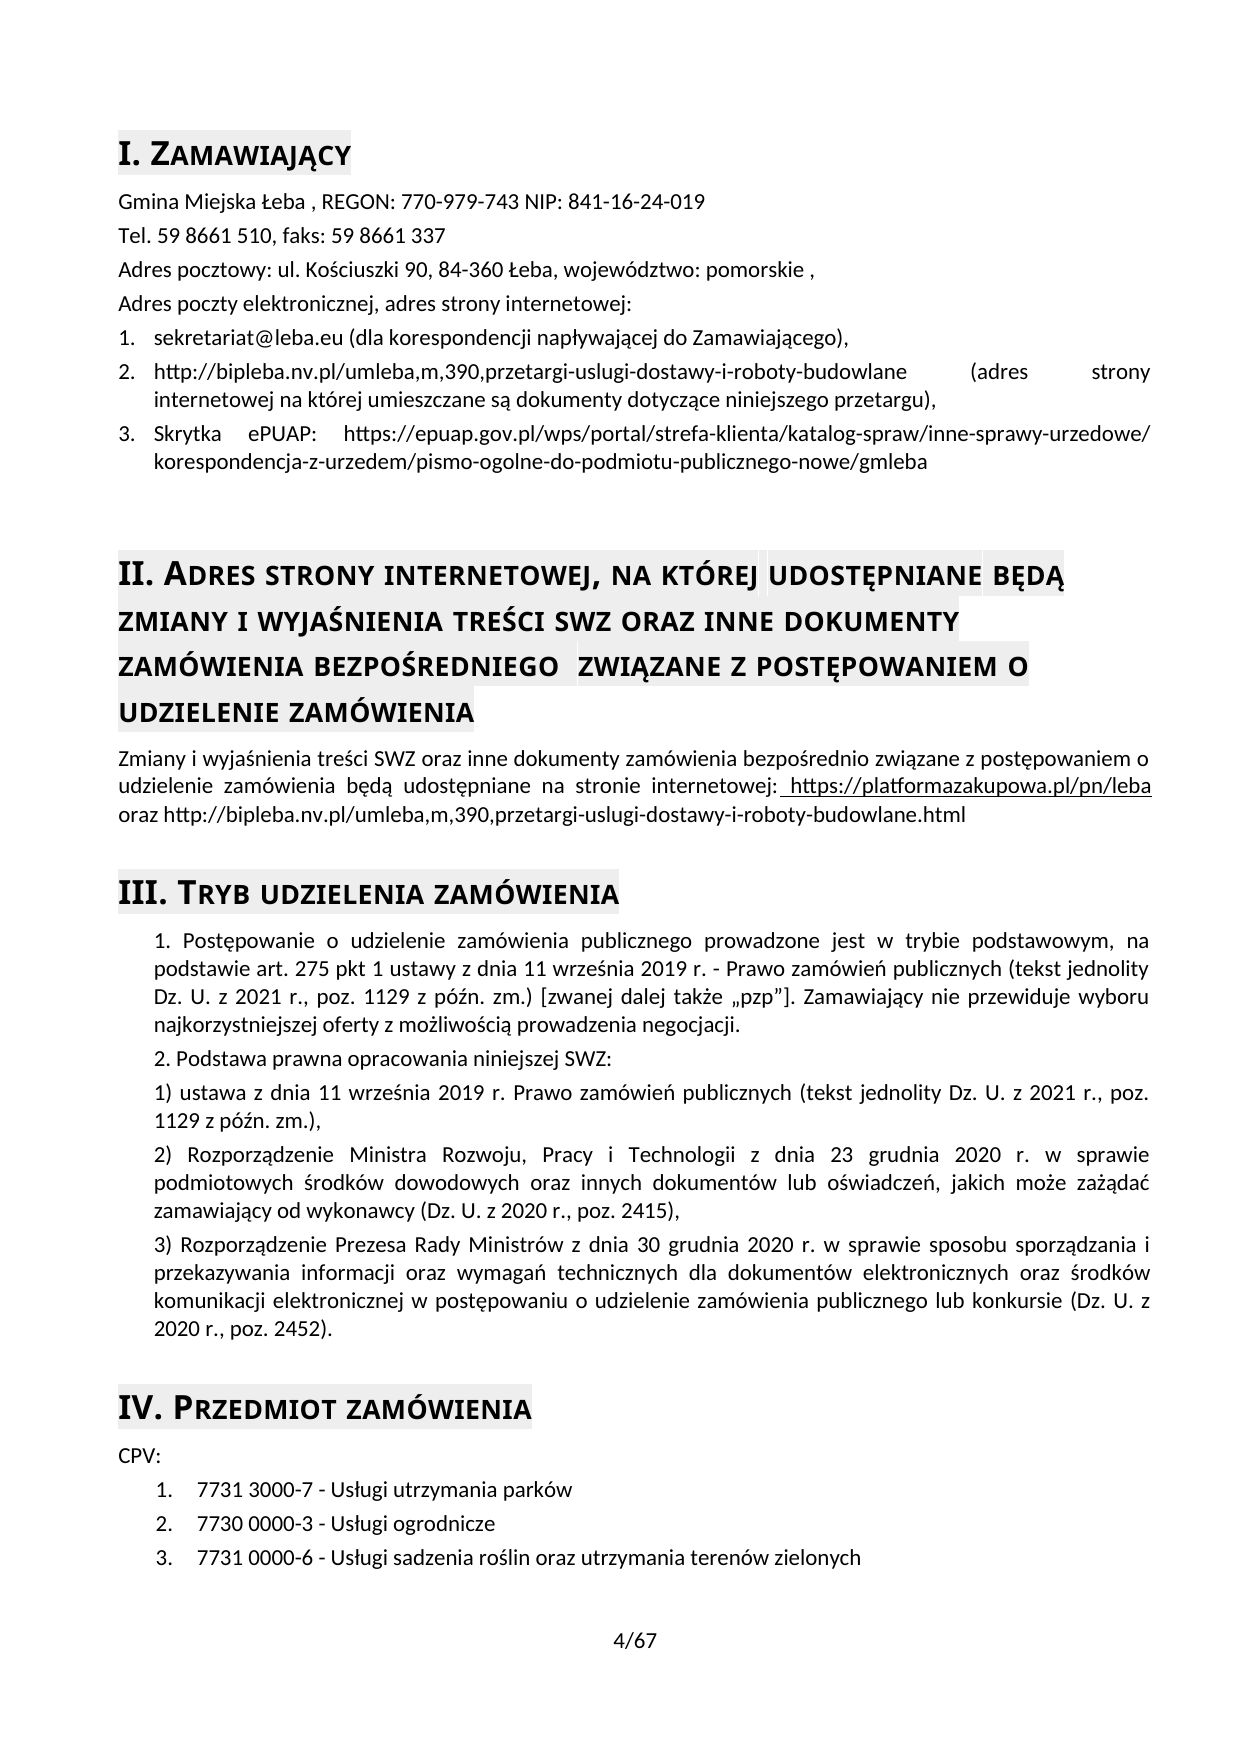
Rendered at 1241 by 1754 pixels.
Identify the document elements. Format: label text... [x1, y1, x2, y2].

list Skrytka ePUAP: https://epuap.gov.pl/wps/portal/strefa-klienta/katalog-spraw/inne-sprawy-urzedowe/korespondencja-z-urzedem/pismo-ogolne-do-podmiotu-publicznego-nowe/gmleba [118, 419, 1152, 475]
subtitle II. Adres strony internetowej, na której udostępniane będą zmiany i wyjaśnienia treści swz oraz inne dokumenty zamówienia bezpośredniego związane z postępowaniem o udzielenie zamówienia [611, 550, 759, 596]
text Zmiany i wyjaśnienia treści SWZ oraz inne dokumenty zamówienia bezpośrednio związane z postępowaniem o udzielenie zamówienia będą udostępniane na stronie internetowej: https://platformazakupowa.pl/pn/leba oraz http://bipleba.nv.pl/umleba,m,390,przetargi-uslugi-dostawy-i-roboty-budowlane.html [118, 744, 1152, 828]
text Adres pocztowy: ul. Kościuszki 90, 84-360 Łeba, województwo: pomorskie , [118, 255, 1152, 283]
list 7731 0000-6 - Usługi sadzenia roślin oraz utrzymania terenów zielonych [155, 1543, 1152, 1571]
subtitle II. Adres strony internetowej, na której udostępniane będą zmiany i wyjaśnienia treści swz oraz inne dokumenty zamówienia bezpośredniego związane z postępowaniem o udzielenie zamówienia [474, 550, 1152, 732]
list sekretariat@leba.eu (dla korespondencji napływającej do Zamawiającego), [118, 323, 1152, 351]
list 1. Postępowanie o udzielenie zamówienia publicznego prowadzone jest w trybie podstawowym, na podstawie art. 275 pkt 1 ustawy z dnia 11 września 2019 r. - Prawo zamówień publicznych (tekst jednolity Dz. U. z 2021 r., poz. 1129 z późn. zm.) [zwanej dalej także „pzp”]. Zamawiający nie przewiduje wyboru najkorzystniejszej oferty z możliwością prowadzenia negocjacji. [118, 926, 1152, 1038]
list http://bipleba.nv.pl/umleba,m,390,przetargi-uslugi-dostawy-i-roboty-budowlane (adres strony internetowej na której umieszczane są dokumenty dotyczące niniejszego przetargu), [118, 357, 1152, 413]
subtitle III. Tryb udzielenia zamówienia [619, 869, 1152, 914]
list 7730 0000-3 - Usługi ogrodnicze [155, 1509, 1152, 1537]
list 3) Rozporządzenie Prezesa Rady Ministrów z dnia 30 grudnia 2020 r. w sprawie sposobu sporządzania i przekazywania informacji oraz wymagań technicznych dla dokumentów elektronicznych oraz środków komunikacji elektronicznej w postępowaniu o udzielenie zamówienia publicznego lub konkursie (Dz. U. z 2020 r., poz. 2452). [118, 1230, 1152, 1342]
list 7731 3000-7 - Usługi utrzymania parków [155, 1475, 1152, 1503]
text CPV: [118, 1441, 1152, 1469]
subtitle II. Adres strony internetowej, na której udostępniane będą zmiany i wyjaśnienia treści swz oraz inne dokumenty zamówienia bezpośredniego związane z postępowaniem o udzielenie zamówienia [258, 596, 444, 641]
list 2. Podstawa prawna opracowania niniejszej SWZ: [118, 1044, 1152, 1072]
subtitle I. Zamawiający [351, 130, 1152, 175]
list 2) Rozporządzenie Ministra Rozwoju, Pracy i Technologii z dnia 23 grudnia 2020 r. w sprawie podmiotowych środków dowodowych oraz innych dokumentów lub oświadczeń, jakich może zażądać zamawiający od wykonawcy (Dz. U. z 2020 r., poz. 2415), [118, 1140, 1152, 1224]
text Adres poczty elektronicznej, adres strony internetowej: [118, 289, 1152, 317]
subtitle IV. Przedmiot zamówienia [532, 1384, 1152, 1429]
text Tel. 59 8661 510, faks: 59 8661 337 [118, 221, 1152, 249]
list 1) ustawa z dnia 11 września 2019 r. Prawo zamówień publicznych (tekst jednolity Dz. U. z 2021 r., poz. 1129 z późn. zm.), [118, 1078, 1152, 1134]
text Gmina Miejska Łeba , REGON: 770-979-743 NIP: 841-16-24-019 [118, 187, 1152, 215]
